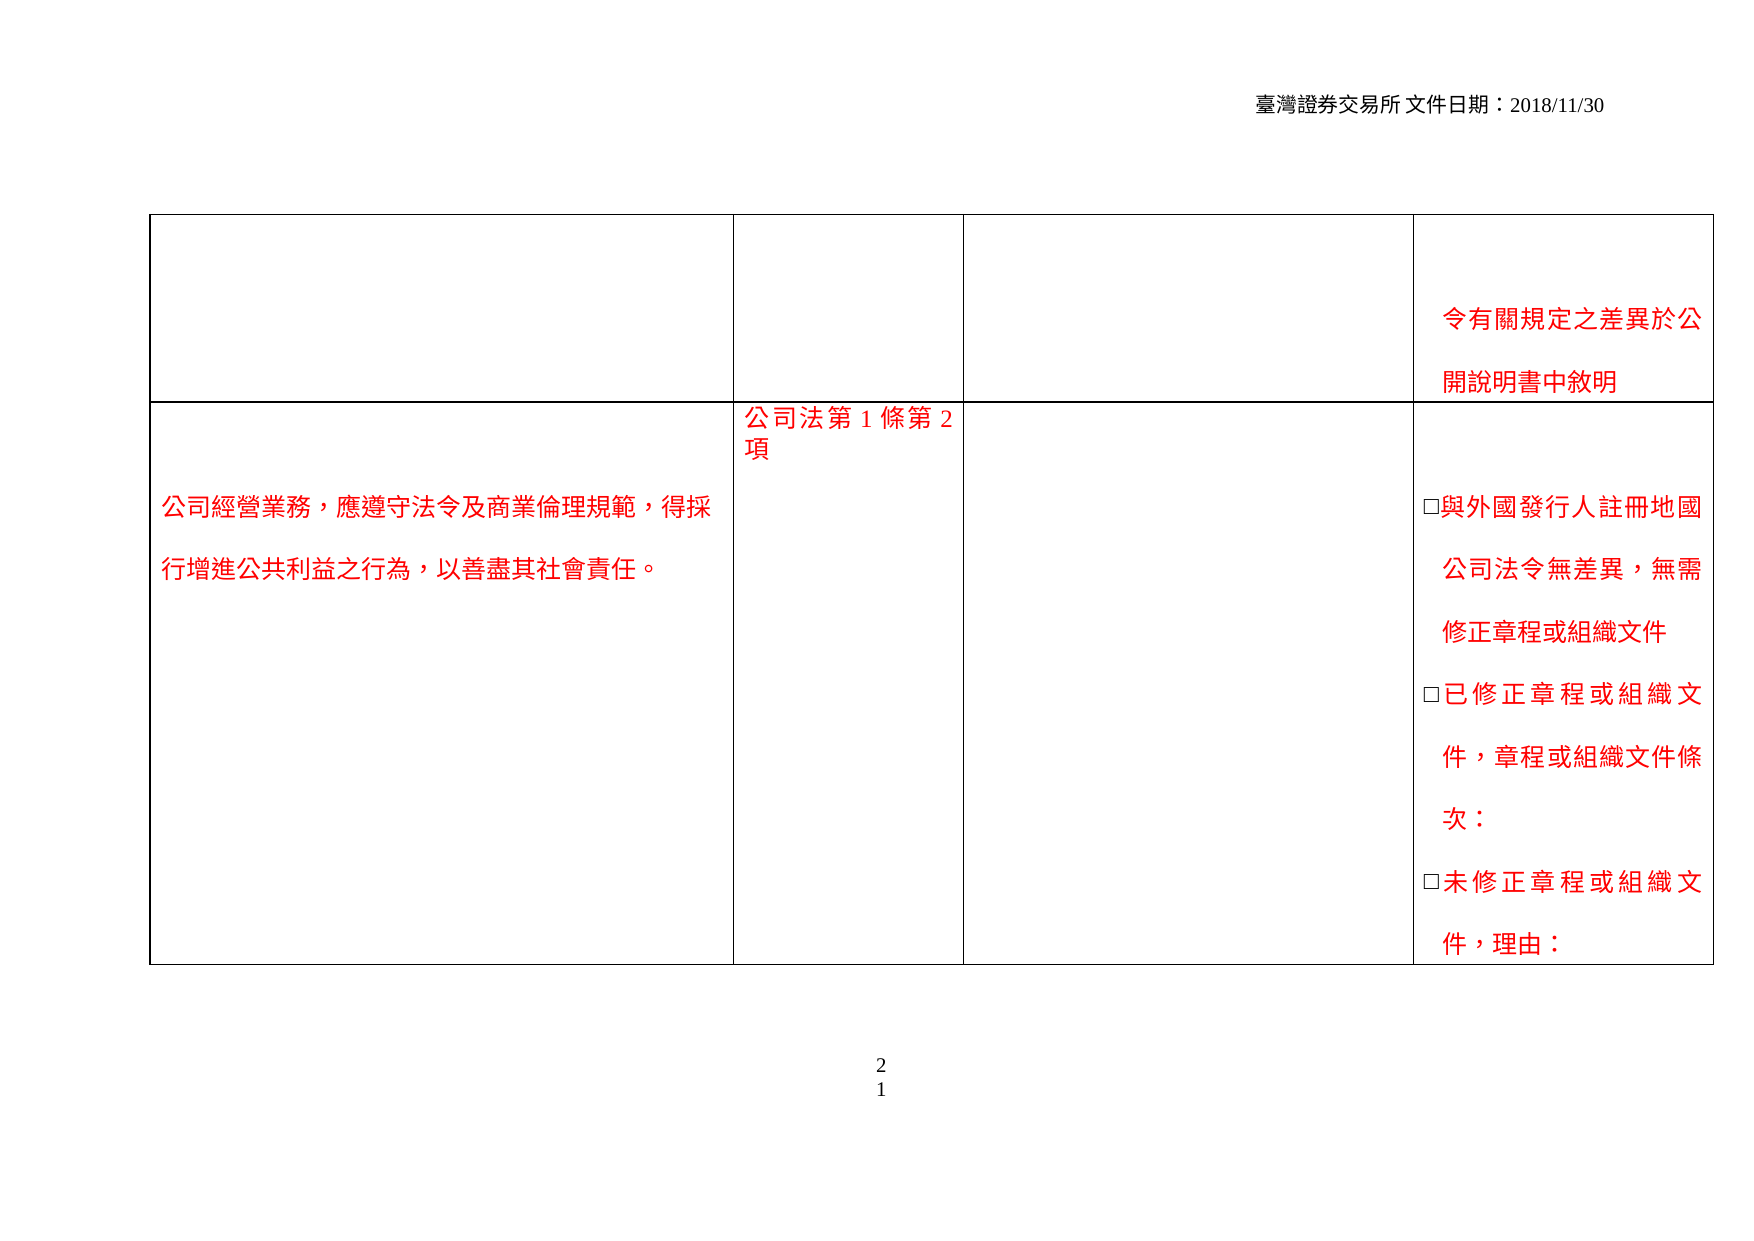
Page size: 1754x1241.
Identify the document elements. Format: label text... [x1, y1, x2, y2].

table_cell [964, 215, 1413, 401]
table_cell 公司法第1條第2項 [734, 403, 963, 964]
table_cell [151, 215, 733, 401]
table_cell 公司經營業務，應遵守法令及商業倫理規範，得採行增進公共利益之行為，以善盡其社會責任。 [151, 403, 733, 964]
table_cell □與外國發行人註冊地國公司法令無差異，無需修正章程或組織文件 □已修正章程或組織文件，章程或組織文件條次： □未修正章程或組織文件，理由： [1414, 403, 1713, 964]
table_cell [964, 403, 1413, 964]
table_cell [734, 215, 963, 401]
table_cell 令有關規定之差異於公開說明書中敘明 [1414, 215, 1713, 401]
